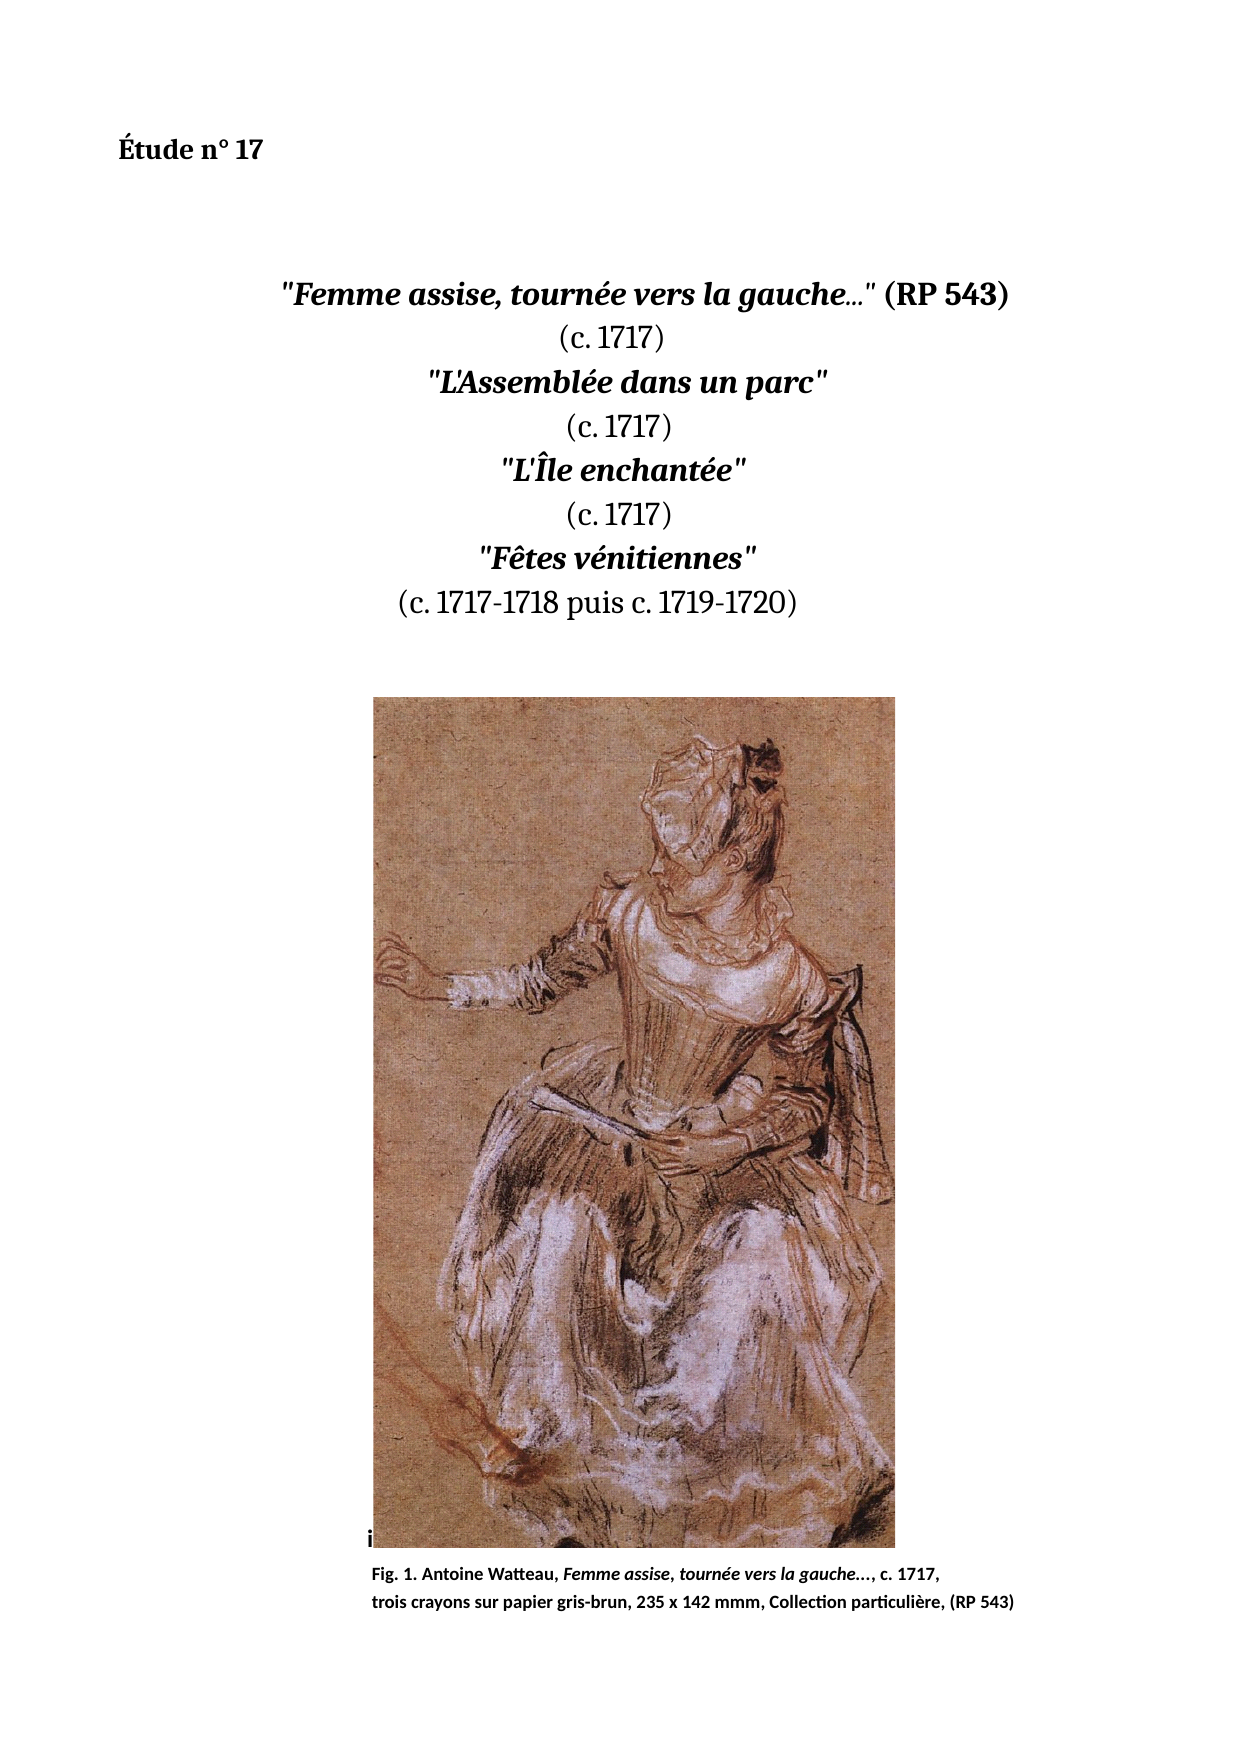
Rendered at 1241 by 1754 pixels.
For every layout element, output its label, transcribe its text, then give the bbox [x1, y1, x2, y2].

text "L'Île enchantée" [118, 451, 1122, 489]
text "Fêtes vénitiennes" [118, 539, 1122, 578]
text (c. 1717) [118, 319, 1122, 357]
text Fig. 1. Antoine Watteau, Femme assise, tournée vers la gauche..., c. 1717, [118, 1558, 1122, 1586]
text trois crayons sur papier gris-brun, 235 x 142 mmm, Collection particulière, (RP 543) [118, 1590, 1122, 1613]
text i [118, 697, 1122, 1553]
text (c. 1717) [118, 407, 1122, 445]
text Étude n° 17 [118, 118, 1122, 171]
text "L'Assemblée dans un parc" [118, 363, 1122, 401]
text (c. 1717-1718 puis c. 1719-1720) [118, 583, 1122, 622]
text "Femme assise, tournée vers la gauche..." (RP 543) [118, 275, 1122, 313]
text (c. 1717) [118, 495, 1122, 533]
